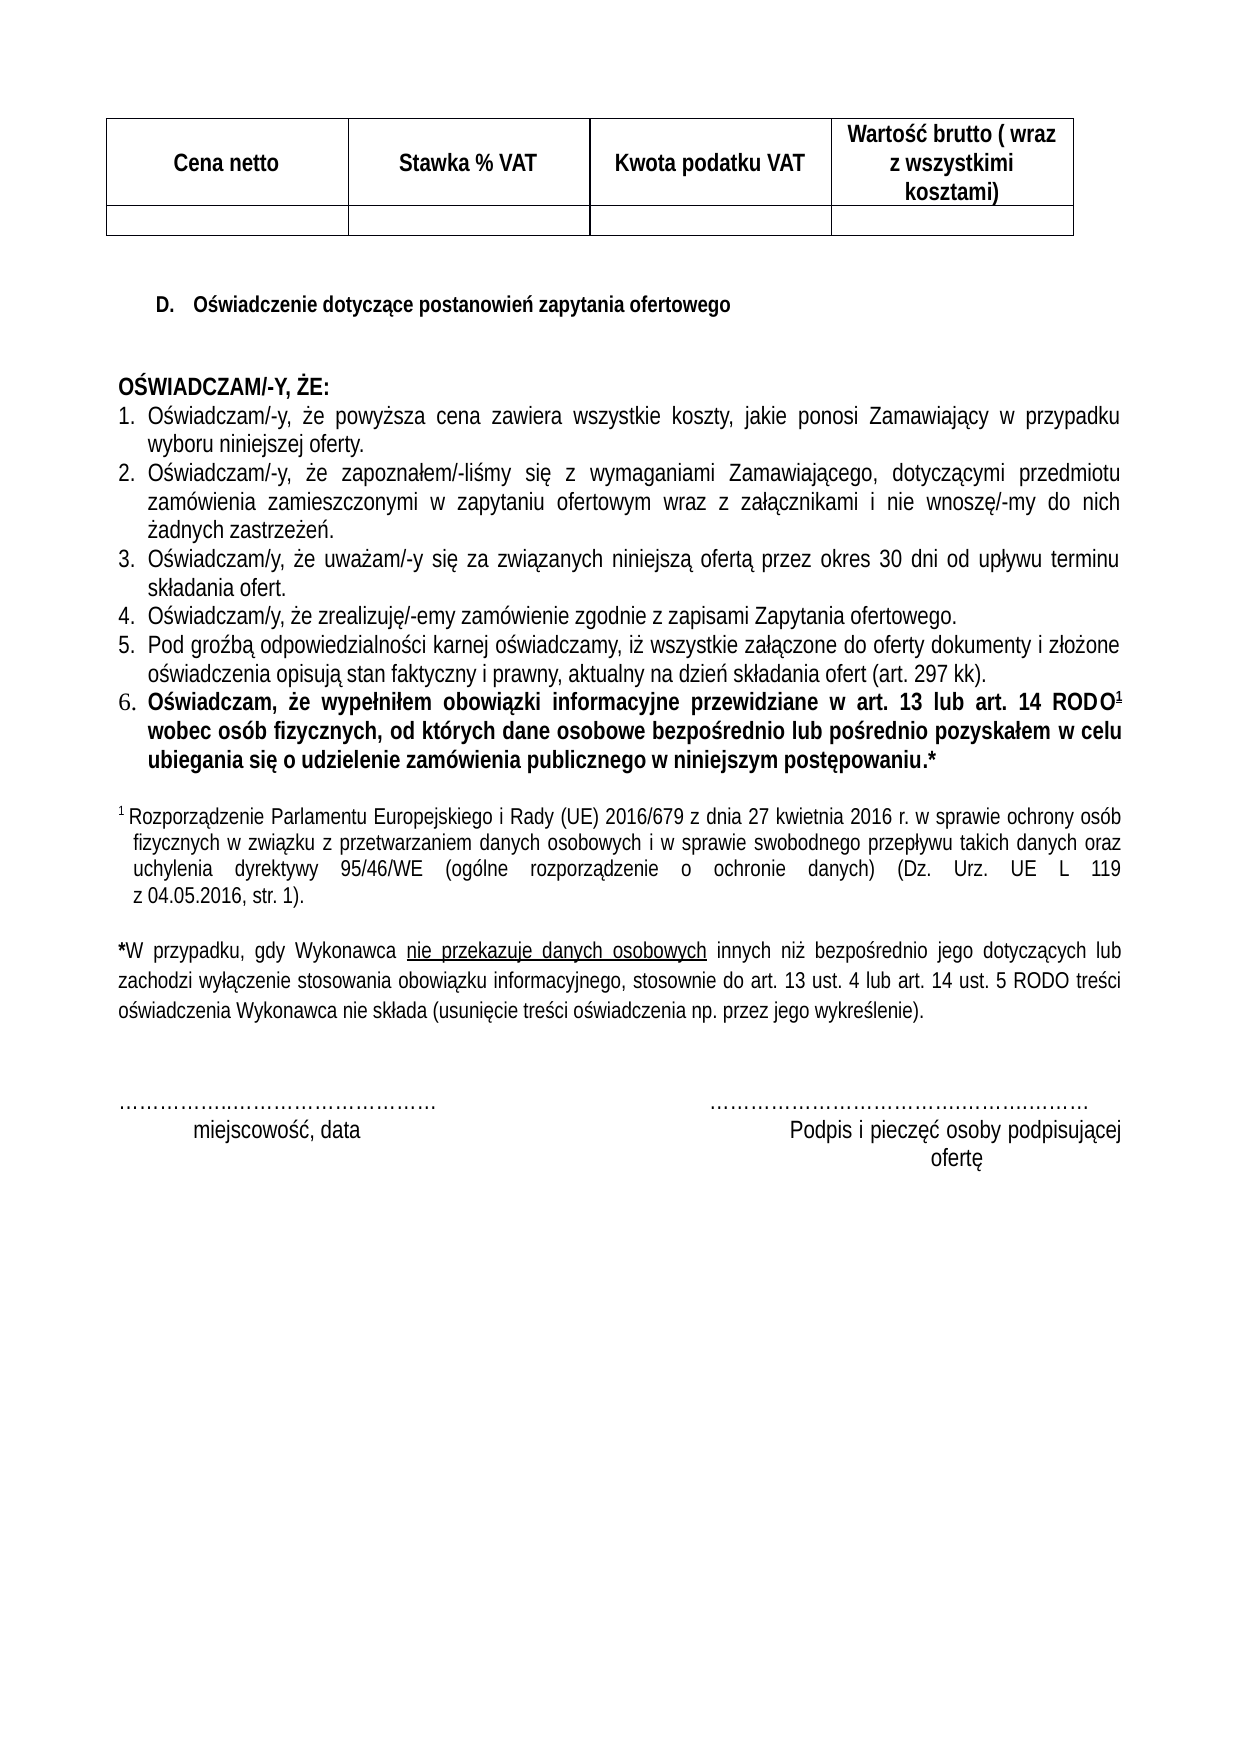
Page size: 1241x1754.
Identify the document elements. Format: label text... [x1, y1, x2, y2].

table_cell [349, 206, 589, 235]
list Oświadczam/-y, że zapoznałem/-liśmy się z wymaganiami Zamawiającego, dotyczącymi przedmiotu zamówienia zamieszczonymi w zapytaniu ofertowym wraz z załącznikami i nie wnoszę/-my do nich żadnych zastrzeżeń. [118, 458, 1122, 544]
table_header Kwota podatku VAT [591, 119, 831, 205]
list Oświadczenie dotyczące postanowień zapytania ofertowego [156, 291, 1122, 317]
table_cell [832, 206, 1073, 235]
list Oświadczam/y, że uważam/-y się za związanych niniejszą ofertą przez okres 30 dni od upływu terminu składania ofert. [118, 544, 1122, 601]
list Oświadczam/-y, że powyższa cena zawiera wszystkie koszty, jakie ponosi Zamawiający w przypadku wyboru niniejszej oferty. [118, 401, 1122, 458]
table_header Wartość brutto ( wraz z wszystkimi kosztami) [832, 119, 1073, 205]
table_cell [591, 206, 831, 235]
text 1 Rozporządzenie Parlamentu Europejskiego i Rady (UE) 2016/679 z dnia 27 kwietnia 2016 r. w sprawie ochrony osób fizycznych w związku z przetwarzaniem danych osobowych i w sprawie swobodnego przepływu takich danych oraz uchylenia dyrektywy 95/46/WE (ogólne rozporządzenie o ochronie danych) (Dz. Urz. UE L 119 z 04.05.2016, str. 1). [118, 803, 1122, 908]
text miejscowość, data Podpis i pieczęć osoby podpisującej ofertę [118, 1115, 1122, 1172]
table_header Stawka % VAT [349, 119, 589, 205]
list Oświadczam/y, że zrealizuję/-emy zamówienie zgodnie z zapisami Zapytania ofertowego. [118, 601, 1122, 630]
list Pod groźbą odpowiedzialności karnej oświadczamy, iż wszystkie załączone do oferty dokumenty i złożone oświadczenia opisują stan faktyczny i prawny, aktualny na dzień składania ofert (art. 297 kk). [118, 630, 1122, 687]
text *W przypadku, gdy Wykonawca nie przekazuje danych osobowych innych niż bezpośrednio jego dotyczących lub zachodzi wyłączenie stosowania obowiązku informacyjnego, stosownie do art. 13 ust. 4 lub art. 14 ust. 5 RODO treści oświadczenia Wykonawca nie składa (usunięcie treści oświadczenia np. przez jego wykreślenie). [118, 937, 1122, 1023]
table_cell [107, 206, 348, 235]
list Oświadczam, że wypełniłem obowiązki informacyjne przewidziane w art. 13 lub art. 14 RODO1 wobec osób fizycznych, od których dane osobowe bezpośrednio lub pośrednio pozyskałem w celu ubiegania się o udzielenie zamówienia publicznego w niniejszym postępowaniu.* [118, 687, 1122, 773]
text ……………..………………………… ……………………………….……….……… [118, 1086, 1122, 1115]
text OŚWIADCZAM/-Y, ŻE: [118, 372, 1122, 401]
table_header Cena netto [107, 119, 348, 205]
